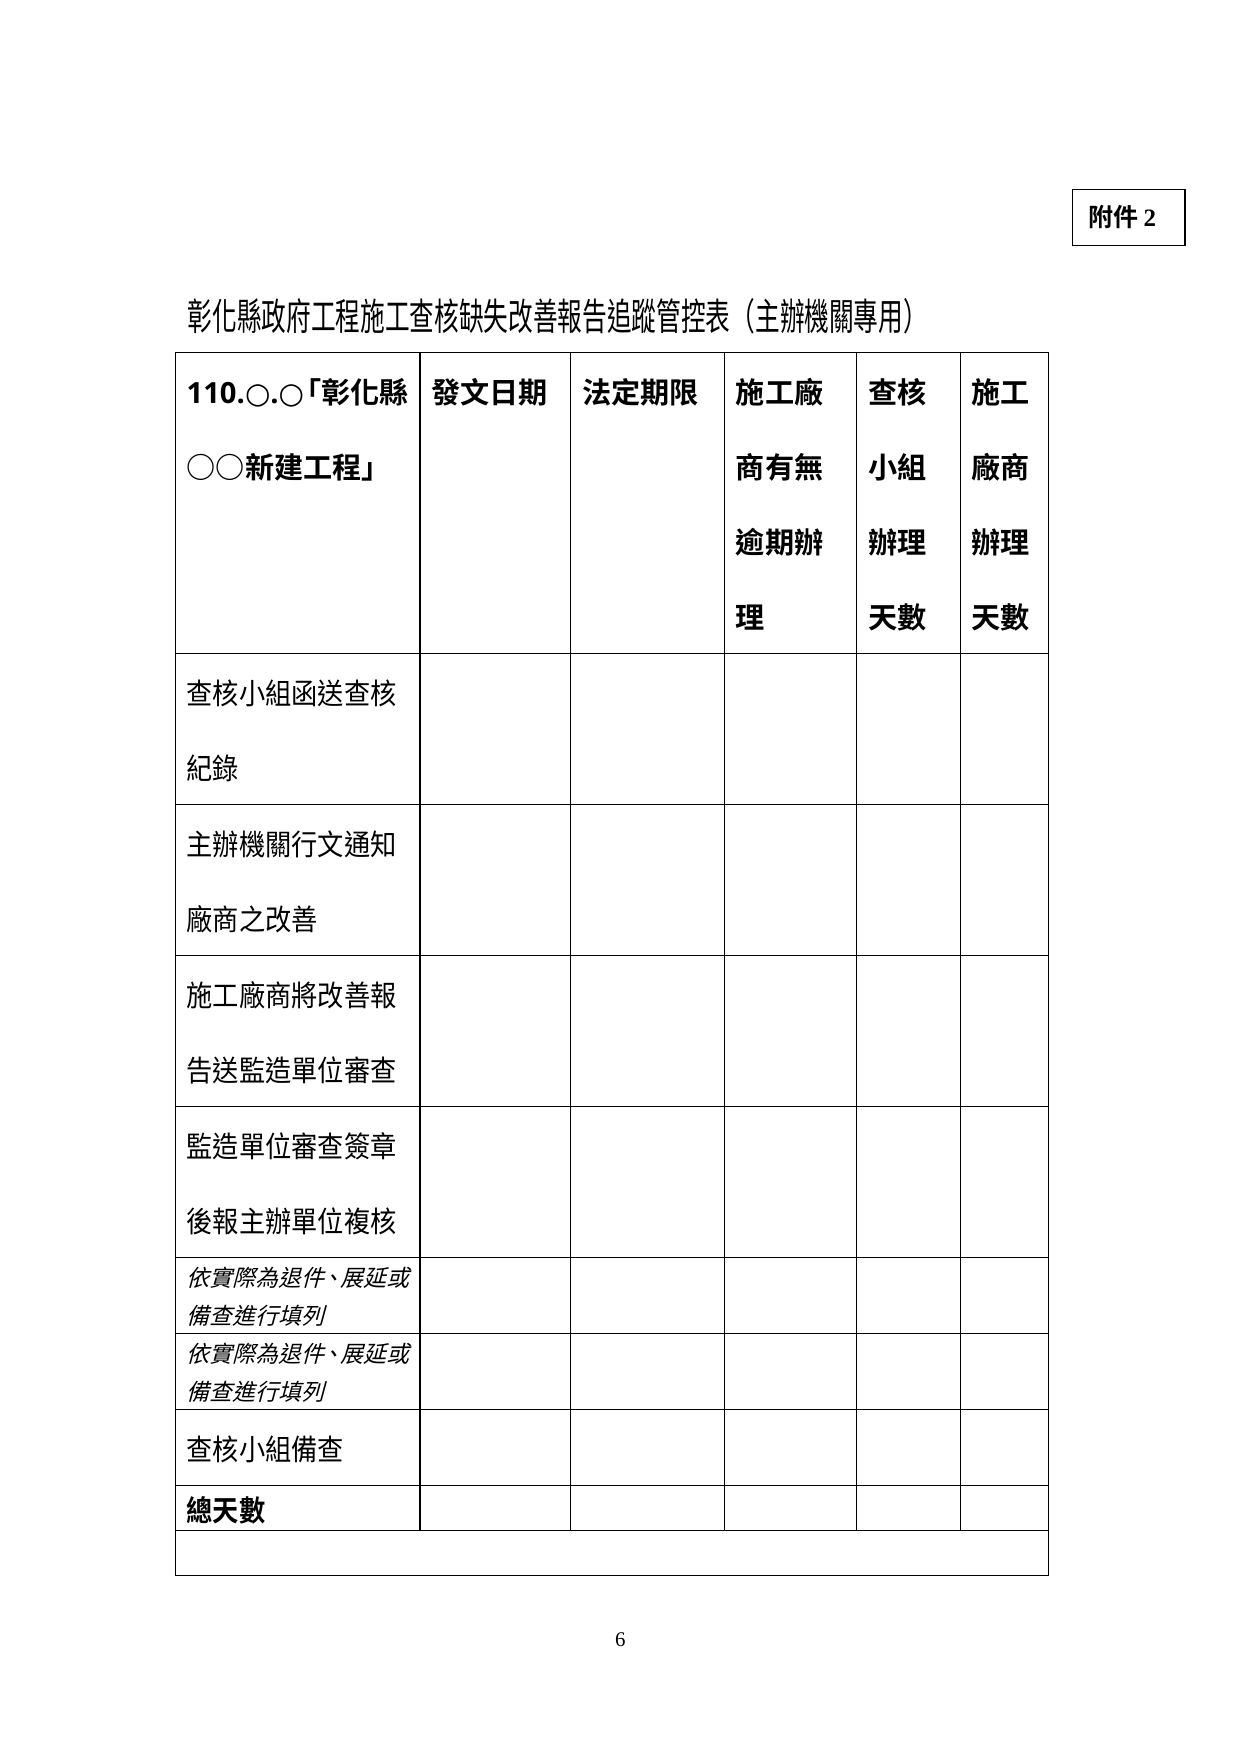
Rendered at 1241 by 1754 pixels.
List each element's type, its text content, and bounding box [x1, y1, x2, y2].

table_cell 監造單位審查簽章後報主辦單位複核 [176, 1107, 419, 1257]
table_cell [176, 1531, 1048, 1575]
table_cell [421, 805, 570, 955]
table_cell 依實際為退件、展延或備查進行填列 [176, 1258, 419, 1333]
table_cell [571, 956, 724, 1106]
table_cell [421, 1107, 570, 1257]
table_cell [857, 1410, 960, 1485]
table_cell 主辦機關行文通知廠商之改善 [176, 805, 419, 955]
table_cell [725, 956, 856, 1106]
table_cell [421, 1334, 570, 1409]
table_header 法定期限 [571, 353, 724, 653]
table_cell [857, 956, 960, 1106]
table_cell [857, 805, 960, 955]
table_cell [571, 1486, 724, 1530]
table_cell [857, 1258, 960, 1333]
table_cell [421, 1486, 570, 1530]
table_header 發文日期 [421, 353, 570, 653]
table_cell [571, 654, 724, 804]
table_cell [421, 956, 570, 1106]
table_cell 施工廠商將改善報告送監造單位審查 [176, 956, 419, 1106]
table_cell [857, 1486, 960, 1530]
table_cell 查核小組函送查核紀錄 [176, 654, 419, 804]
table_cell [961, 1258, 1048, 1333]
table_cell [725, 1486, 856, 1530]
table_cell [421, 654, 570, 804]
table_header 110.○.○「彰化縣○○新建工程」 [176, 353, 419, 653]
table_cell [725, 1258, 856, 1333]
table_cell [961, 1486, 1048, 1530]
text [1073, 190, 1184, 245]
table_cell [725, 1107, 856, 1257]
table_cell [421, 1410, 570, 1485]
table_cell [725, 805, 856, 955]
table_cell [571, 1334, 724, 1409]
table_cell [961, 805, 1048, 955]
table_cell [571, 805, 724, 955]
table_cell 依實際為退件、展延或備查進行填列 [176, 1334, 419, 1409]
table_header 施工廠商有無逾期辦理 [725, 353, 856, 653]
table_cell [725, 654, 856, 804]
table_cell [961, 956, 1048, 1106]
table_cell [725, 1334, 856, 1409]
table_cell [725, 1410, 856, 1485]
table_cell [961, 1334, 1048, 1409]
table_cell [571, 1410, 724, 1485]
table_header 查核小組辦理天數 [857, 353, 960, 653]
table_cell 查核小組備查 [176, 1410, 419, 1485]
table_cell [961, 1107, 1048, 1257]
table_cell [857, 1107, 960, 1257]
text 彰化縣政府工程施工查核缺失改善報告追蹤管控表（主辦機關專用） [187, 277, 1053, 352]
table_cell [421, 1258, 570, 1333]
table_cell 總天數 [176, 1486, 419, 1530]
table_cell [857, 1334, 960, 1409]
table_cell [571, 1107, 724, 1257]
table_header 施工廠商辦理天數 [961, 353, 1048, 653]
table_cell [961, 1410, 1048, 1485]
table_cell [857, 654, 960, 804]
text 附件2 [1088, 198, 1169, 234]
table_cell [571, 1258, 724, 1333]
table_cell [961, 654, 1048, 804]
